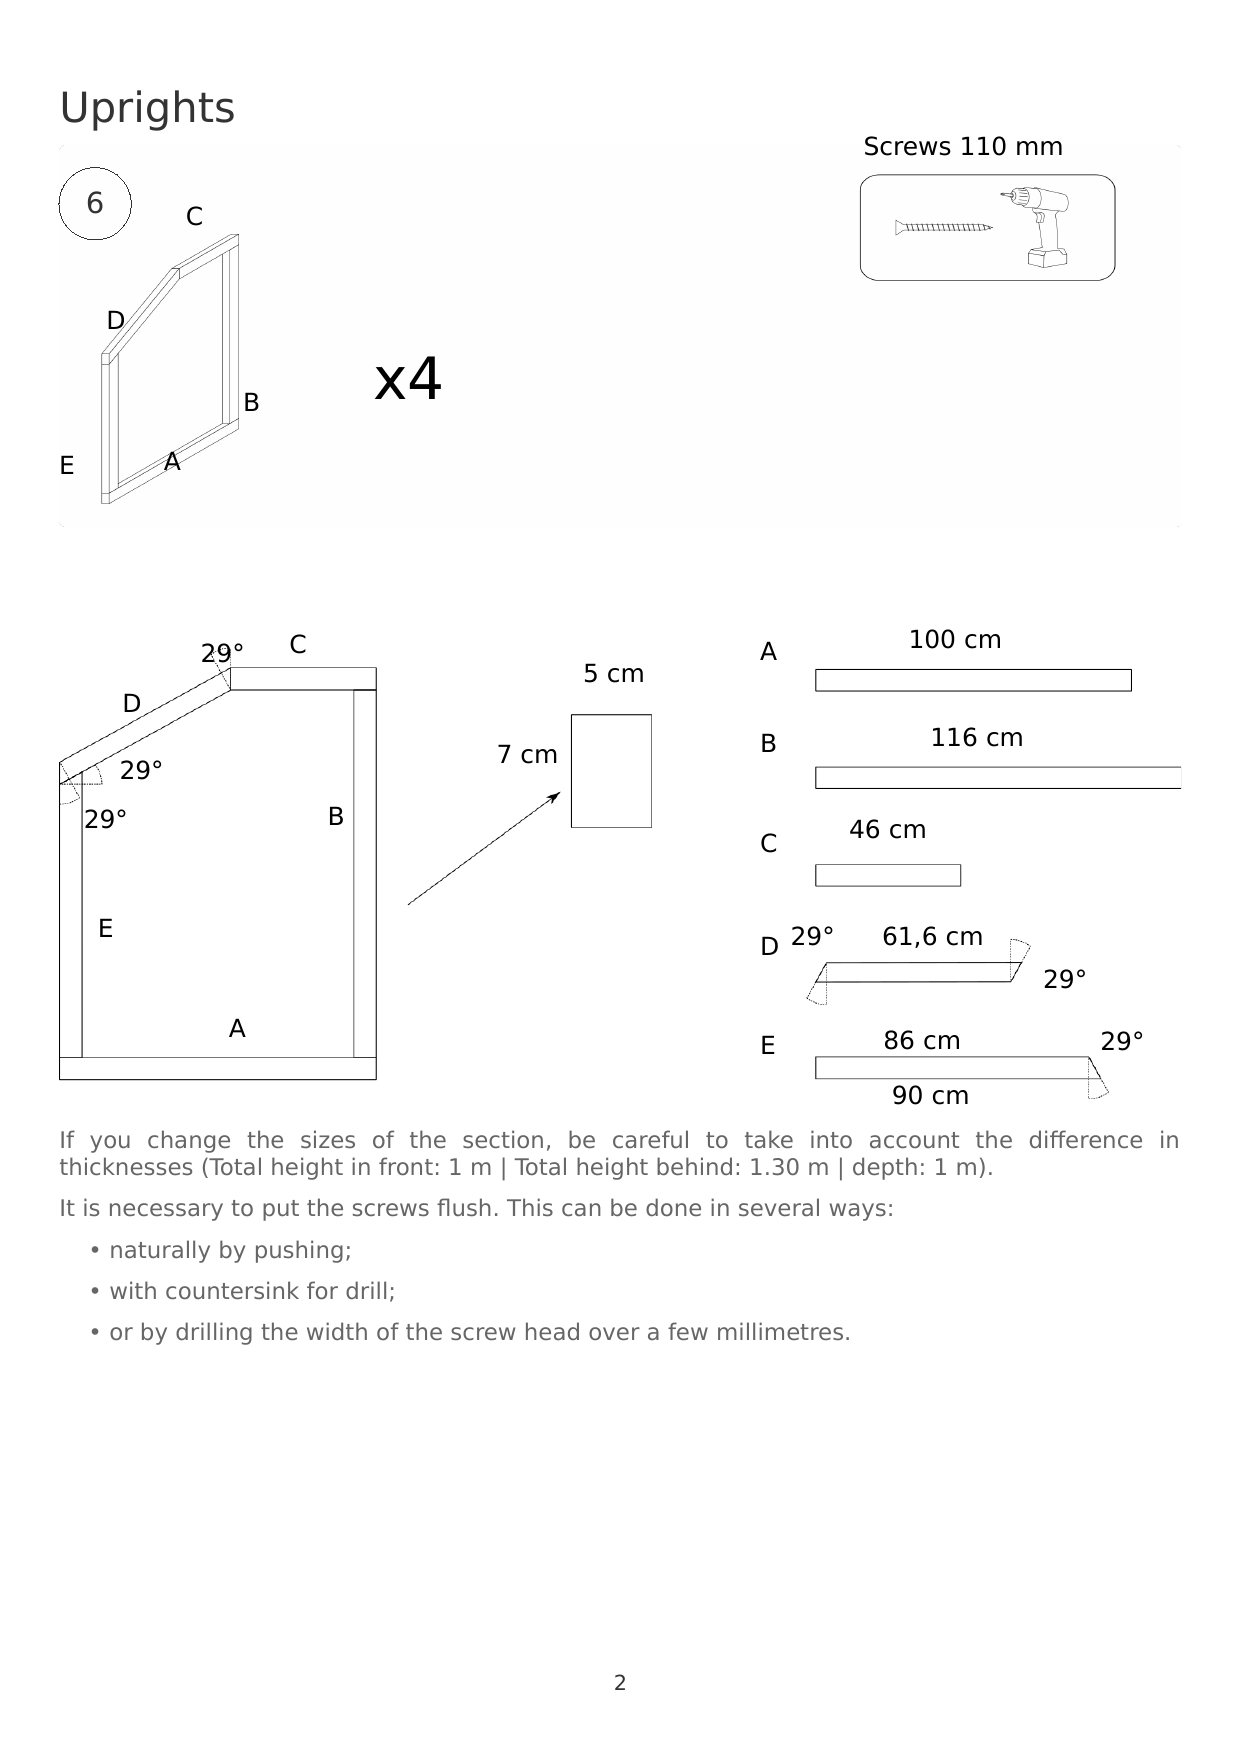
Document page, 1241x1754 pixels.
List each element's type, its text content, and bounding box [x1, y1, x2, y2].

picture [59, 145, 1182, 527]
picture [958, 1092, 965, 1099]
picture [911, 1088, 919, 1099]
text • or by drilling the width of the screw head over a few millimetres. [59, 1319, 1181, 1346]
picture [895, 1087, 902, 1096]
picture [59, 648, 1182, 1099]
picture [995, 145, 1003, 153]
picture [950, 1092, 956, 1099]
text If you change the sizes of the section, be careful to take into account the difference in thicknesses (Total height in front: 1 m | Total height behind: 1.30 m | depth: 1 m). [59, 1128, 1181, 1181]
picture [220, 648, 227, 654]
text It is necessary to put the screws flush. This can be done in several ways: [59, 1196, 1181, 1222]
subtitle Uprights [59, 84, 1181, 133]
text • naturally by pushing; [59, 1237, 1181, 1263]
text • with countersink for drill; [59, 1278, 1181, 1305]
